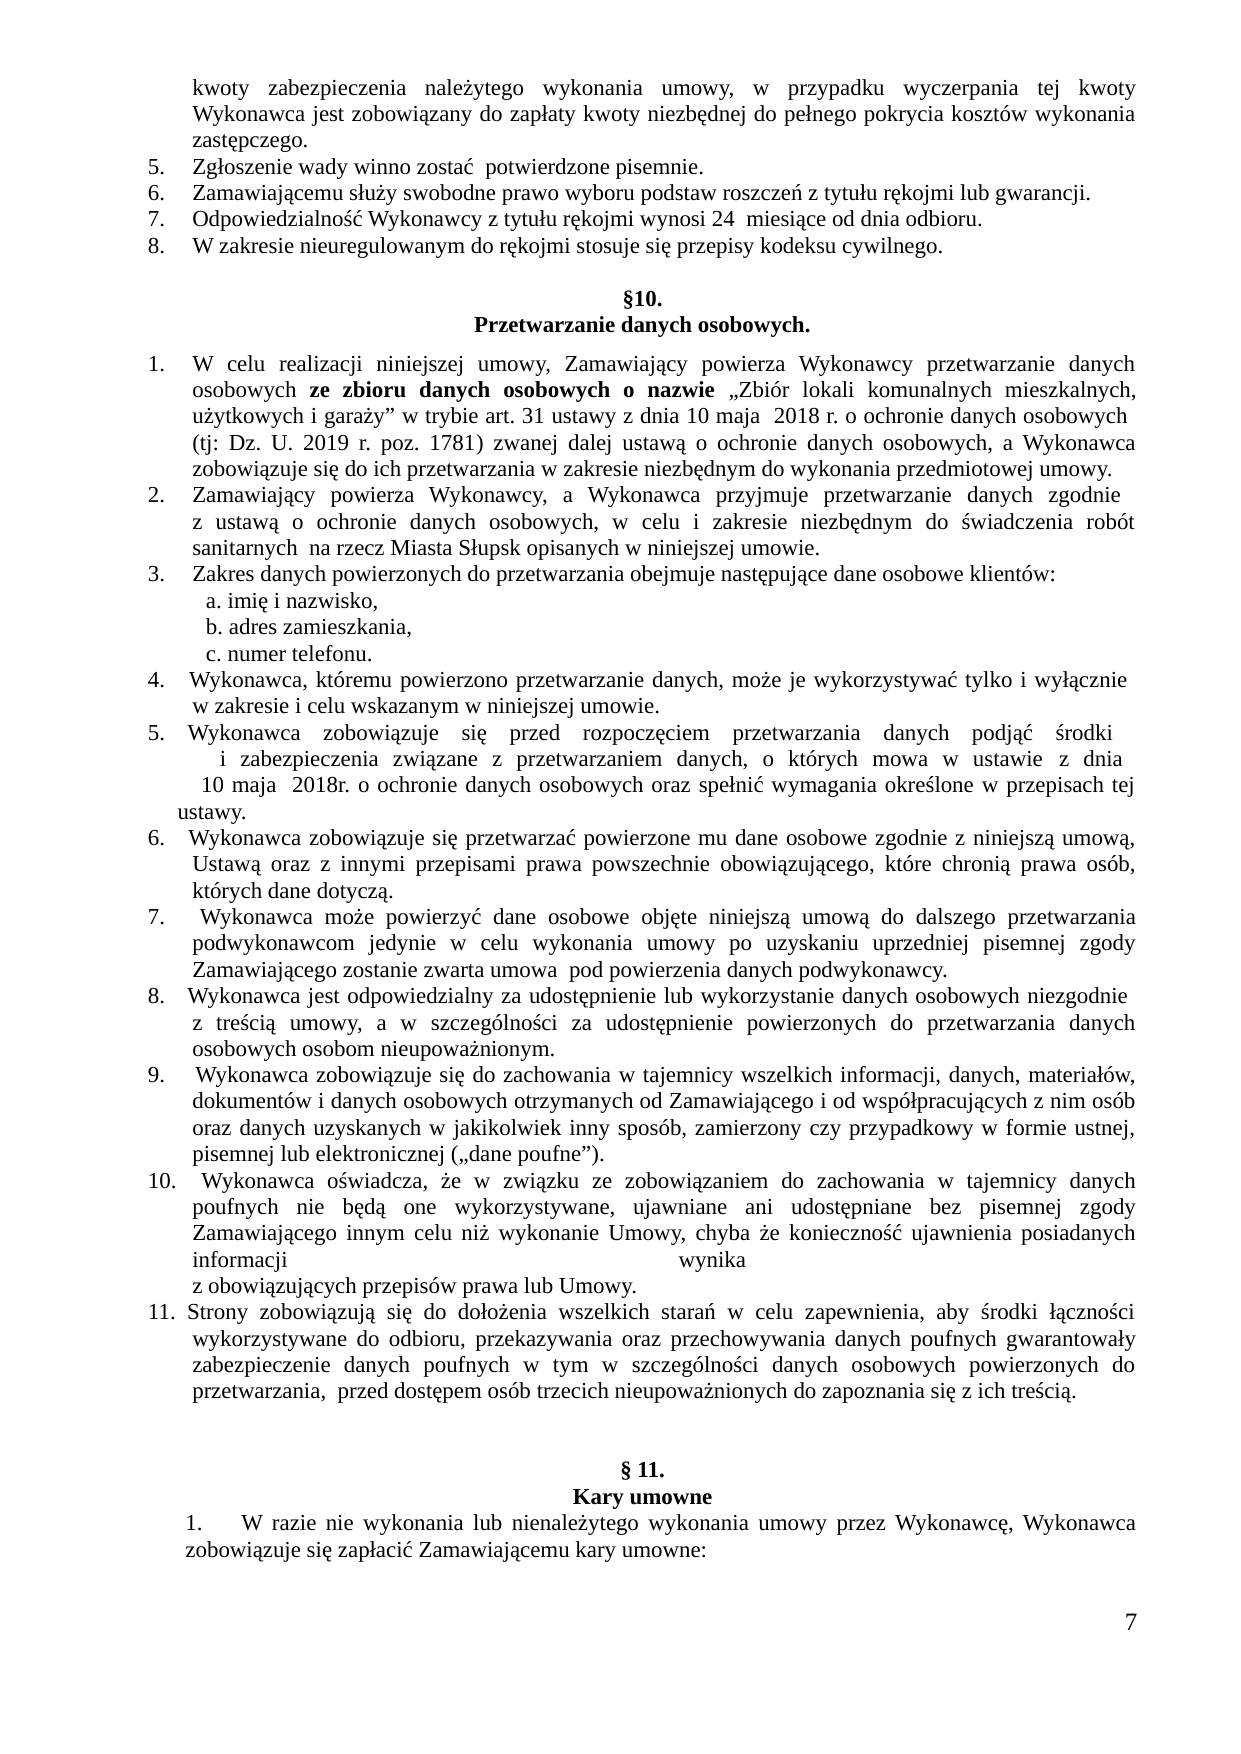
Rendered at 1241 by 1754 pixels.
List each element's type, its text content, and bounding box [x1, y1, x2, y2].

text 8. Wykonawca jest odpowiedzialny za udostępnienie lub wykorzystanie danych osobowych niezgodnie z treścią umowy, a w szczególności za udostępnienie powierzonych do przetwarzania danych osobowych osobom nieupoważnionym. [148, 982, 1137, 1061]
text § 11. [148, 1457, 1137, 1483]
text §10. [148, 284, 1137, 311]
text b. adres zamieszkania, [177, 613, 1137, 639]
text c. numer telefonu. [177, 639, 1137, 666]
text 7. Wykonawca może powierzyć dane osobowe objęte niniejszą umową do dalszego przetwarzania podwykonawcom jedynie w celu wykonania umowy po uzyskaniu uprzedniej pisemnej zgody Zamawiającego zostanie zwarta umowa pod powierzenia danych podwykonawcy. [148, 903, 1137, 982]
text 6. Wykonawca zobowiązuje się przetwarzać powierzone mu dane osobowe zgodnie z niniejszą umową, Ustawą oraz z innymi przepisami prawa powszechnie obowiązującego, które chronią prawa osób, których dane dotyczą. [148, 824, 1137, 903]
list Zamawiającemu służy swobodne prawo wyboru podstaw roszczeń z tytułu rękojmi lub gwarancji. [148, 179, 1137, 206]
text 10. Wykonawca oświadcza, że w związku ze zobowiązaniem do zachowania w tajemnicy danych poufnych nie będą one wykorzystywane, ujawniane ani udostępniane bez pisemnej zgody Zamawiającego innym celu niż wykonanie Umowy, chyba że konieczność ujawnienia posiadanych informacji wynika z obowiązujących przepisów prawa lub Umowy. [148, 1167, 1137, 1298]
text a. imię i nazwisko, [177, 587, 1137, 613]
text 11. Strony zobowiązują się do dołożenia wszelkich starań w celu zapewnienia, aby środki łączności wykorzystywane do odbioru, przekazywania oraz przechowywania danych poufnych gwarantowały zabezpieczenie danych poufnych w tym w szczególności danych osobowych powierzonych do przetwarzania, przed dostępem osób trzecich nieupoważnionych do zapoznania się z ich treścią. [148, 1298, 1137, 1404]
list W zakresie nieuregulowanym do rękojmi stosuje się przepisy kodeksu cywilnego. [148, 232, 1137, 258]
list W razie nie wykonania lub nienależytego wykonania umowy przez Wykonawcę, Wykonawca zobowiązuje się zapłacić Zamawiającemu kary umowne: [185, 1509, 1137, 1562]
list Zakres danych powierzonych do przetwarzania obejmuje następujące dane osobowe klientów: [148, 561, 1137, 587]
list Odpowiedzialność Wykonawcy z tytułu rękojmi wynosi 24 miesiące od dnia odbioru. [148, 206, 1137, 232]
text 4. Wykonawca, któremu powierzono przetwarzanie danych, może je wykorzystywać tylko i wyłącznie w zakresie i celu wskazanym w niniejszej umowie. [148, 666, 1137, 719]
text Przetwarzanie danych osobowych. [148, 311, 1137, 337]
list Zamawiający powierza Wykonawcy, a Wykonawca przyjmuje przetwarzanie danych zgodnie z ustawą o ochronie danych osobowych, w celu i zakresie niezbędnym do świadczenia robót sanitarnych na rzecz Miasta Słupsk opisanych w niniejszej umowie. [148, 481, 1137, 561]
list kwoty zabezpieczenia należytego wykonania umowy, w przypadku wyczerpania tej kwoty Wykonawca jest zobowiązany do zapłaty kwoty niezbędnej do pełnego pokrycia kosztów wykonania zastępczego. [148, 74, 1137, 153]
text 5. Wykonawca zobowiązuje się przed rozpoczęciem przetwarzania danych podjąć środki i zabezpieczenia związane z przetwarzaniem danych, o których mowa w ustawie z dnia 10 maja 2018r. o ochronie danych osobowych oraz spełnić wymagania określone w przepisach tej ustawy. [148, 719, 1137, 824]
list W celu realizacji niniejszej umowy, Zamawiający powierza Wykonawcy przetwarzanie danych osobowych ze zbioru danych osobowych o nazwie „Zbiór lokali komunalnych mieszkalnych, użytkowych i garaży” w trybie art. 31 ustawy z dnia 10 maja 2018 r. o ochronie danych osobowych (tj: Dz. U. 2019 r. poz. 1781) zwanej dalej ustawą o ochronie danych osobowych, a Wykonawca zobowiązuje się do ich przetwarzania w zakresie niezbędnym do wykonania przedmiotowej umowy. [148, 350, 1137, 481]
text 9. Wykonawca zobowiązuje się do zachowania w tajemnicy wszelkich informacji, danych, materiałów, dokumentów i danych osobowych otrzymanych od Zamawiającego i od współpracujących z nim osób oraz danych uzyskanych w jakikolwiek inny sposób, zamierzony czy przypadkowy w formie ustnej, pisemnej lub elektronicznej („dane poufne”). [148, 1061, 1137, 1167]
list Zgłoszenie wady winno zostać potwierdzone pisemnie. [148, 153, 1137, 179]
subtitle Kary umowne [148, 1483, 1137, 1509]
